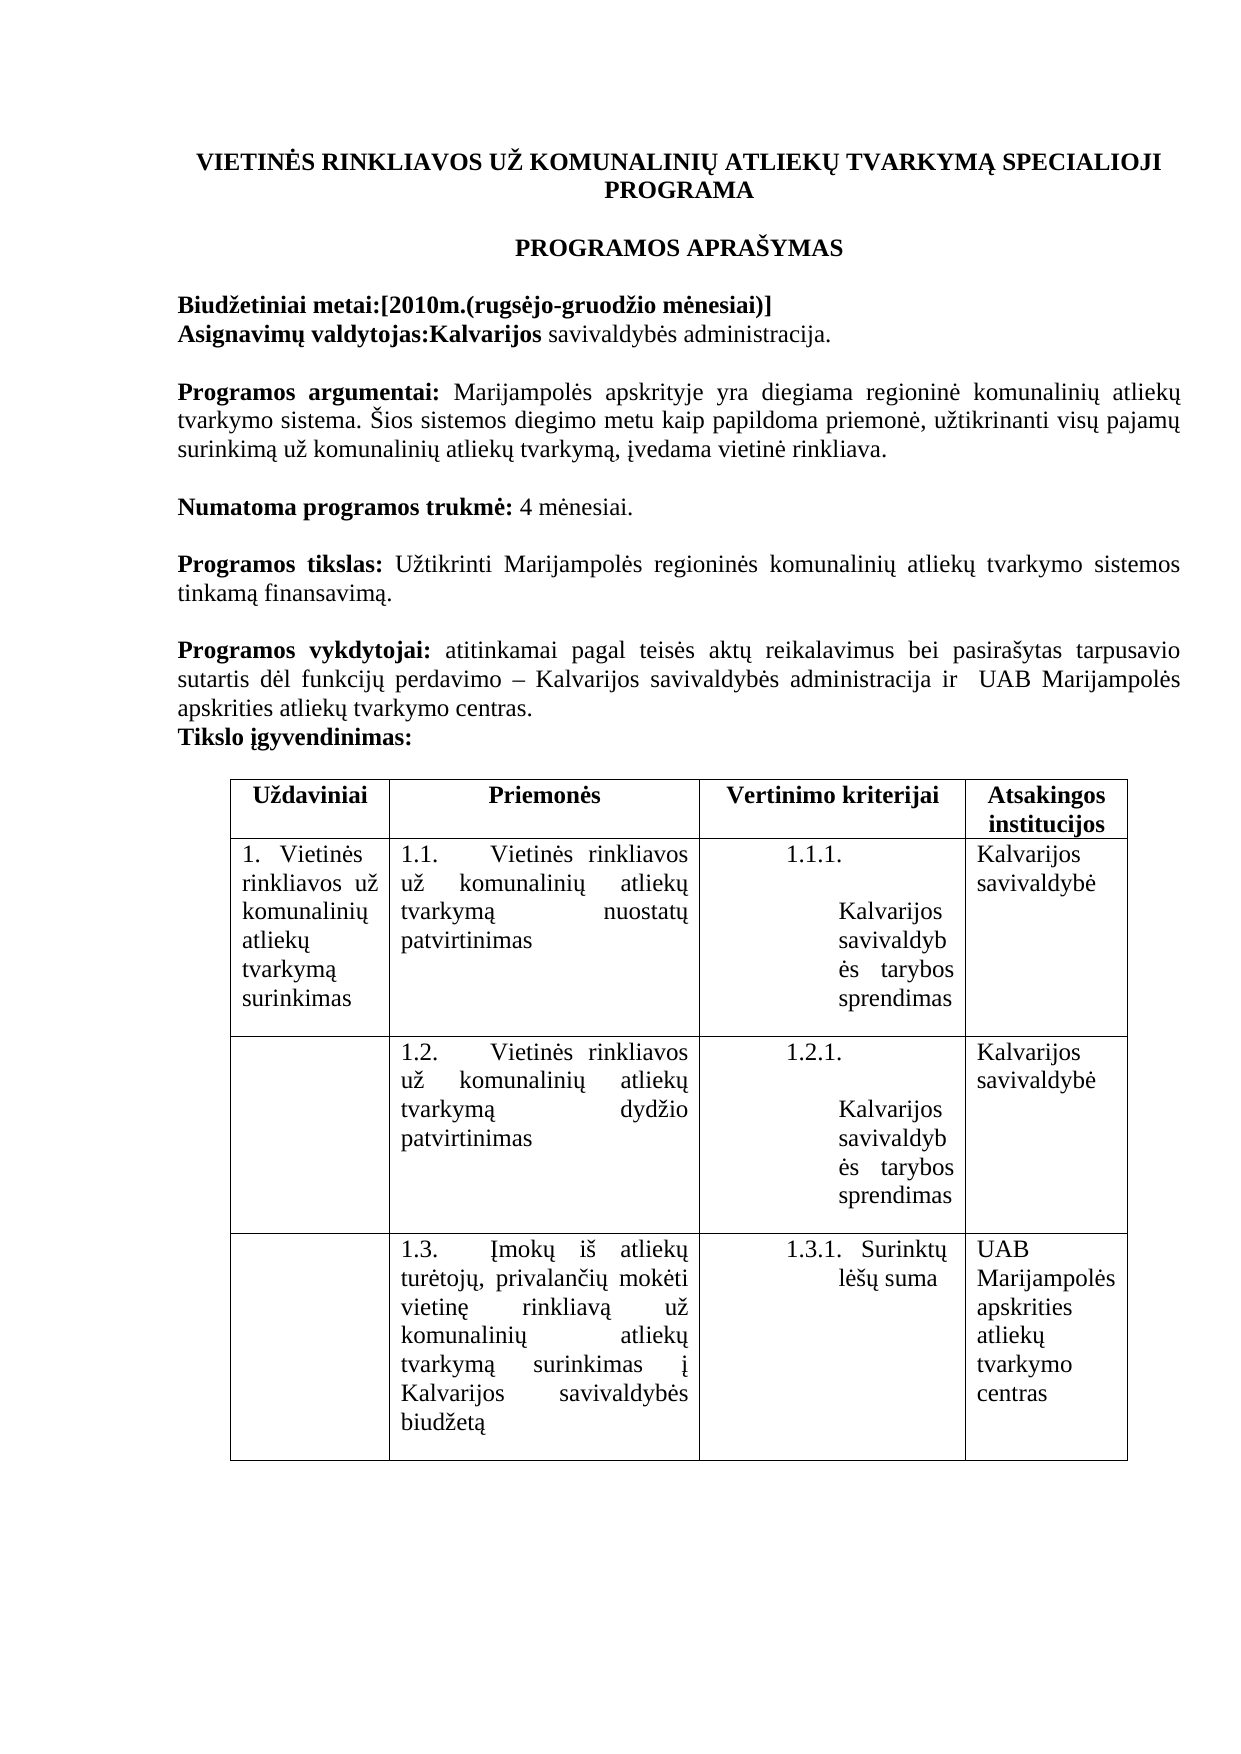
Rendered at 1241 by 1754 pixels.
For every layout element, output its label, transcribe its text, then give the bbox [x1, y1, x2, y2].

text Programos tikslas: Užtikrinti Marijampolės regioninės komunalinių atliekų tvarkymo sistemos tinkamą finansavimą. [177, 549, 1181, 607]
table_header Vertinimo kriterijai [700, 780, 965, 838]
text PROGRAMOS APRAŠYMAS [177, 233, 1181, 262]
table_cell 1.1.1. Kalvarijos savivaldybės tarybos sprendimas [700, 839, 965, 1036]
table_header Uždaviniai [231, 780, 389, 838]
table_header Priemonės [390, 780, 699, 838]
text VIETINĖS RINKLIAVOS UŽ KOMUNALINIŲ ATLIEKŲ TVARKYMĄ SPECIALIOJI PROGRAMA [177, 147, 1181, 204]
table_cell [231, 1037, 389, 1233]
table_cell UAB Marijampolės apskrities atliekų tvarkymo centras [966, 1234, 1127, 1459]
table_cell [231, 1234, 389, 1459]
table_header Atsakingos institucijos [966, 780, 1127, 838]
text Numatoma programos trukmė: 4 mėnesiai. [177, 492, 1181, 521]
text Programos argumentai: Marijampolės apskrityje yra diegiama regioninė komunalinių atliekų tvarkymo sistema. Šios sistemos diegimo metu kaip papildoma priemonė, užtikrinanti visų pajamų surinkimą už komunalinių atliekų tvarkymą, įvedama vietinė rinkliava. [177, 377, 1181, 463]
table_cell 1. Vietinės rinkliavos už komunalinių atliekų tvarkymą surinkimas [231, 839, 389, 1036]
table_cell Kalvarijos savivaldybė [966, 1037, 1127, 1233]
table_cell 1.2. Vietinės rinkliavos už komunalinių atliekų tvarkymą dydžio patvirtinimas [390, 1037, 699, 1233]
text Asignavimų valdytojas:Kalvarijos savivaldybės administracija. [177, 319, 1181, 348]
text Biudžetiniai metai:[2010m.(rugsėjo-gruodžio mėnesiai)] [177, 291, 1181, 319]
table_cell 1.3. Įmokų iš atliekų turėtojų, privalančių mokėti vietinę rinkliavą už komunalinių atliekų tvarkymą surinkimas į Kalvarijos savivaldybės biudžetą [390, 1234, 699, 1459]
text Programos vykdytojai: atitinkamai pagal teisės aktų reikalavimus bei pasirašytas tarpusavio sutartis dėl funkcijų perdavimo – Kalvarijos savivaldybės administracija ir UAB Marijampolės apskrities atliekų tvarkymo centras. [177, 636, 1181, 722]
table_cell 1.3.1. Surinktų lėšų suma [700, 1234, 965, 1459]
table_cell 1.1. Vietinės rinkliavos už komunalinių atliekų tvarkymą nuostatų patvirtinimas [390, 839, 699, 1036]
table_cell Kalvarijos savivaldybė [966, 839, 1127, 1036]
text Tikslo įgyvendinimas: [177, 722, 1181, 751]
table_cell 1.2.1. Kalvarijos savivaldybės tarybos sprendimas [700, 1037, 965, 1233]
